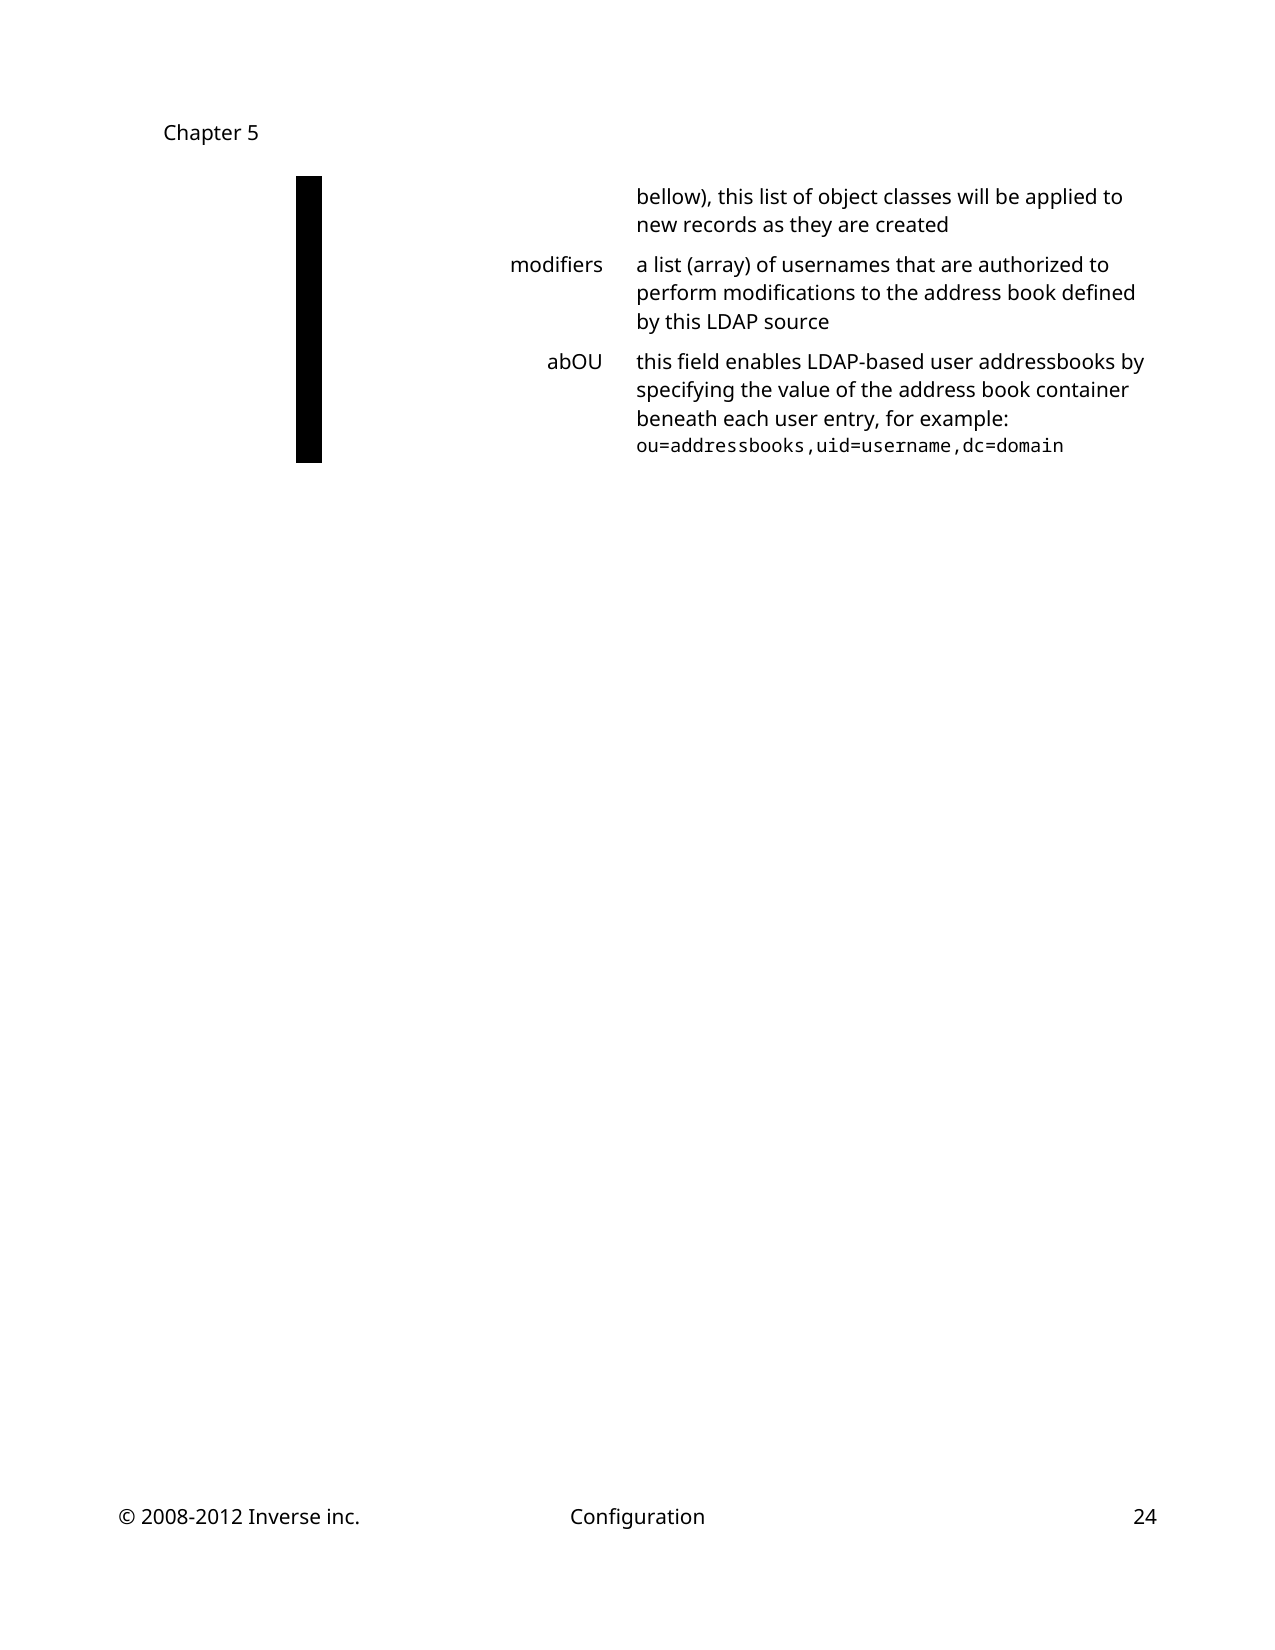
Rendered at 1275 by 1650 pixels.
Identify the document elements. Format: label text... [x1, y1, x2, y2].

table_cell a list (array) of usernames that are authorized to perform modifications to the address book defined by this LDAP source [609, 244, 1157, 341]
table_cell [296, 176, 322, 244]
table_cell modifiers [322, 244, 608, 341]
table_cell this field enables LDAP-based user addressbooks by specifying the value of the address book container beneath each user entry, for example: ou=addressbooks,uid=username,dc=domain [609, 341, 1157, 463]
table_cell [296, 341, 322, 463]
table_cell bellow), this list of object classes will be applied to new records as they are created [609, 176, 1157, 244]
table_cell [322, 176, 608, 244]
table_cell [296, 244, 322, 341]
table_cell abOU [322, 341, 608, 463]
